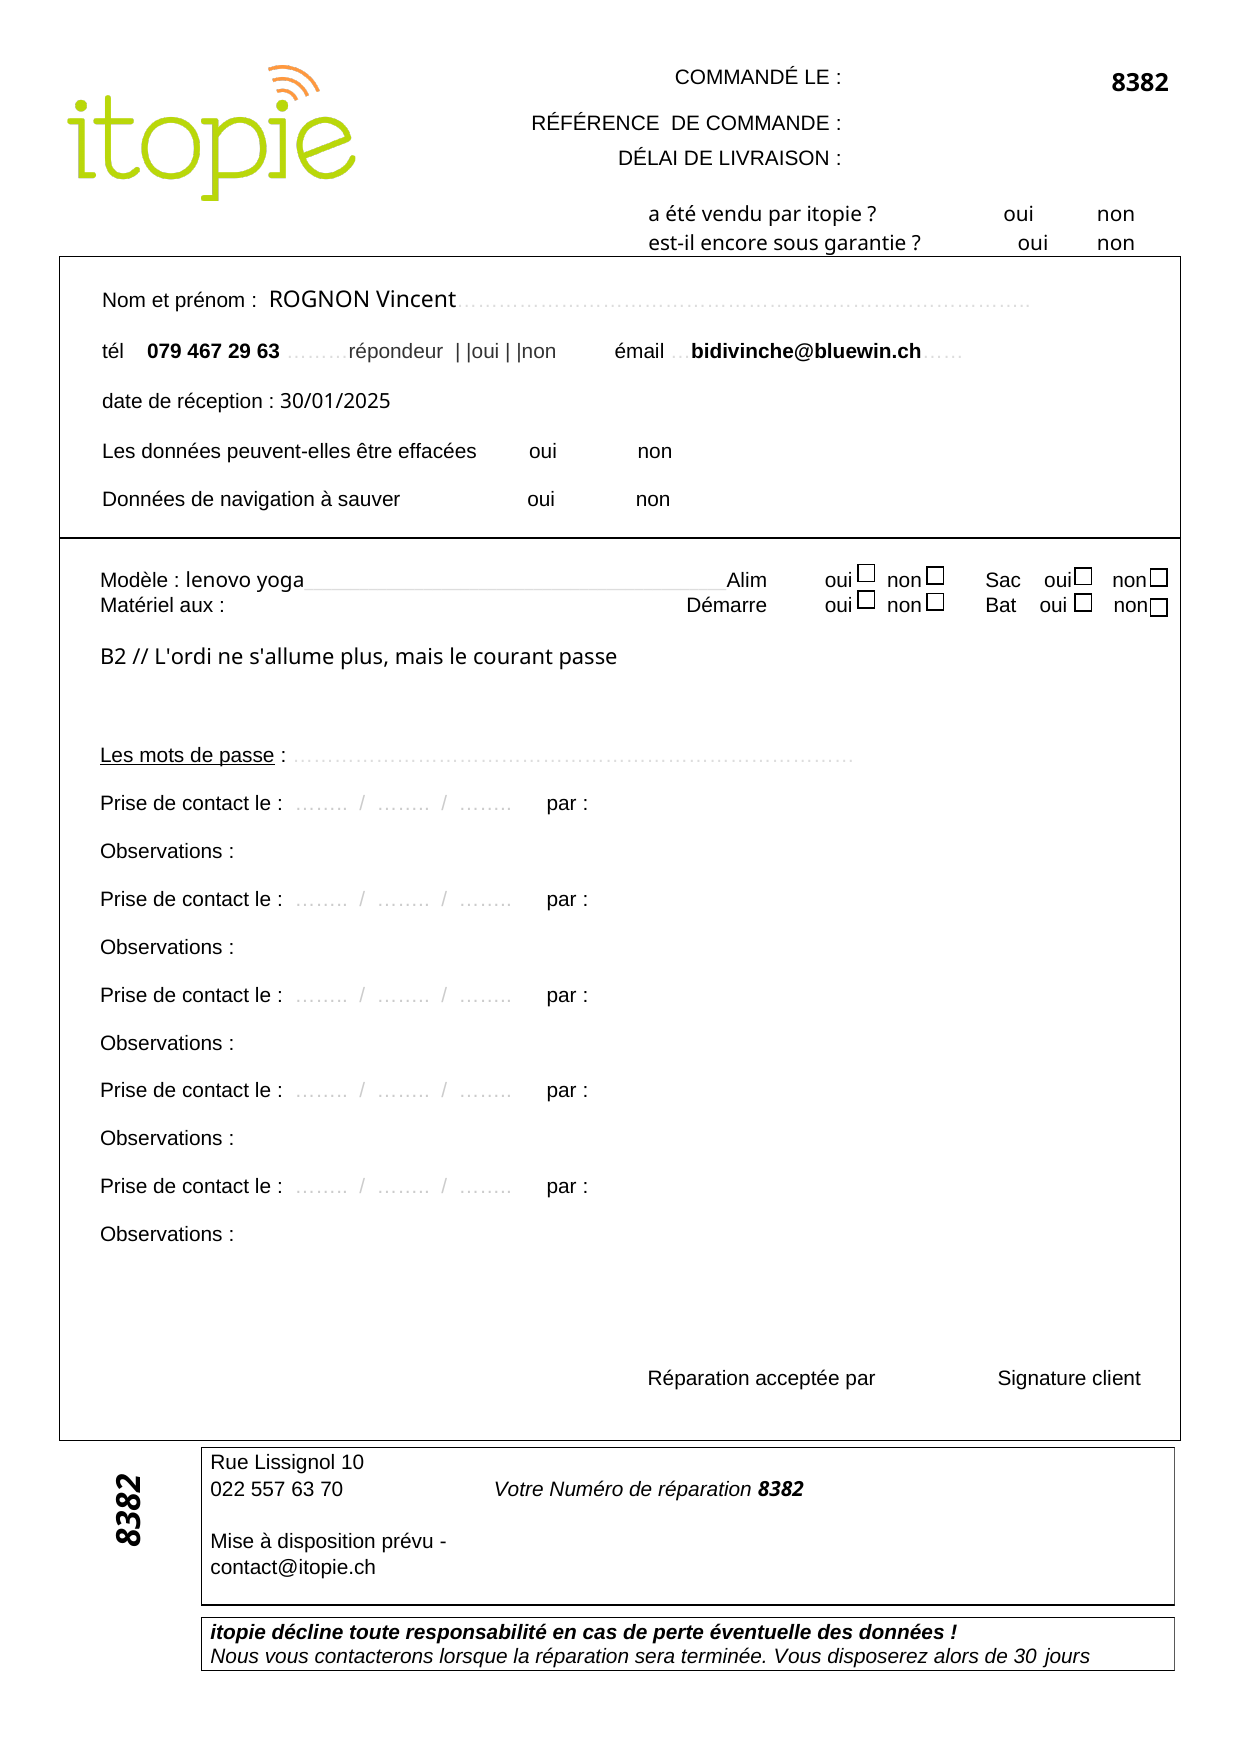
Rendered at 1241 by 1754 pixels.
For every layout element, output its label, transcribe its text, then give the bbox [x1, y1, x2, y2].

table_header Rue Lissignol 10 022 557 63 70 Votre Numéro de réparation 8382 Mise à disposition prévu - contact@itopie.ch [195, 1441, 1180, 1611]
table_header 8382 [847, 59, 1180, 104]
table_cell [847, 105, 1180, 140]
text Modèle : lenovo yoga Alim oui non Sac oui non [60, 562, 856, 590]
text Données de navigation à sauver oui non [60, 484, 1180, 511]
text B2 // L'ordi ne s'allume plus, mais le courant passe [60, 638, 1180, 671]
picture [67, 65, 356, 201]
text Réparation acceptée par Signature client [60, 1363, 1180, 1390]
text Prise de contact le : …….. / …….. / …….. par : [60, 788, 1180, 815]
table_cell RÉFÉRENCE DE COMMANDE : [490, 105, 847, 140]
text Observations : [60, 1219, 1180, 1246]
text Observations : [60, 931, 1180, 958]
text Matériel aux : Démarre oui non Bat oui non [60, 590, 1180, 617]
text Les données peuvent-elles être effacées oui non [60, 436, 1180, 463]
table_header 8382 [59, 1441, 195, 1677]
text Observations : [60, 1123, 1180, 1150]
text Prise de contact le : …….. / …….. / …….. par : [60, 1075, 1180, 1102]
table_cell DÉLAI DE LIVRAISON : [490, 140, 847, 175]
text Prise de contact le : …….. / …….. / …….. par : [60, 1171, 1180, 1198]
table_header COMMANDÉ LE : [490, 59, 847, 104]
text Modèle : lenovo yoga Alim oui non Sac oui non [948, 562, 1180, 590]
text Observations : [60, 1027, 1180, 1054]
text Modèle : lenovo yoga Alim oui non Sac oui non [879, 562, 925, 590]
text Prise de contact le : …….. / …….. / …….. par : [60, 883, 1180, 911]
text Nom et prénom : ROGNON Vincent……………………………………………………………………….. [60, 280, 1180, 314]
text Les mots de passe : ……………………………………………………………………… [60, 740, 1180, 767]
text Observations : [60, 836, 1180, 863]
text Prise de contact le : …….. / …….. / …….. par : [60, 979, 1180, 1006]
table_cell itopie décline toute responsabilité en cas de perte éventuelle des données ! Nous vous contacterons lorsque la réparation sera terminée. Vous disposerez alors de 30 jours [195, 1611, 1180, 1677]
text a été vendu par itopie ? oui non [59, 199, 1181, 228]
text tél 079 467 29 63 ………répondeur | |oui | |non émail …bidivinche@bluewin.ch…… [60, 335, 1180, 362]
text est-il encore sous garantie ? oui non [59, 228, 1181, 256]
text date de réception : 30/01/2025 [60, 383, 1180, 415]
table_cell [847, 140, 1180, 175]
